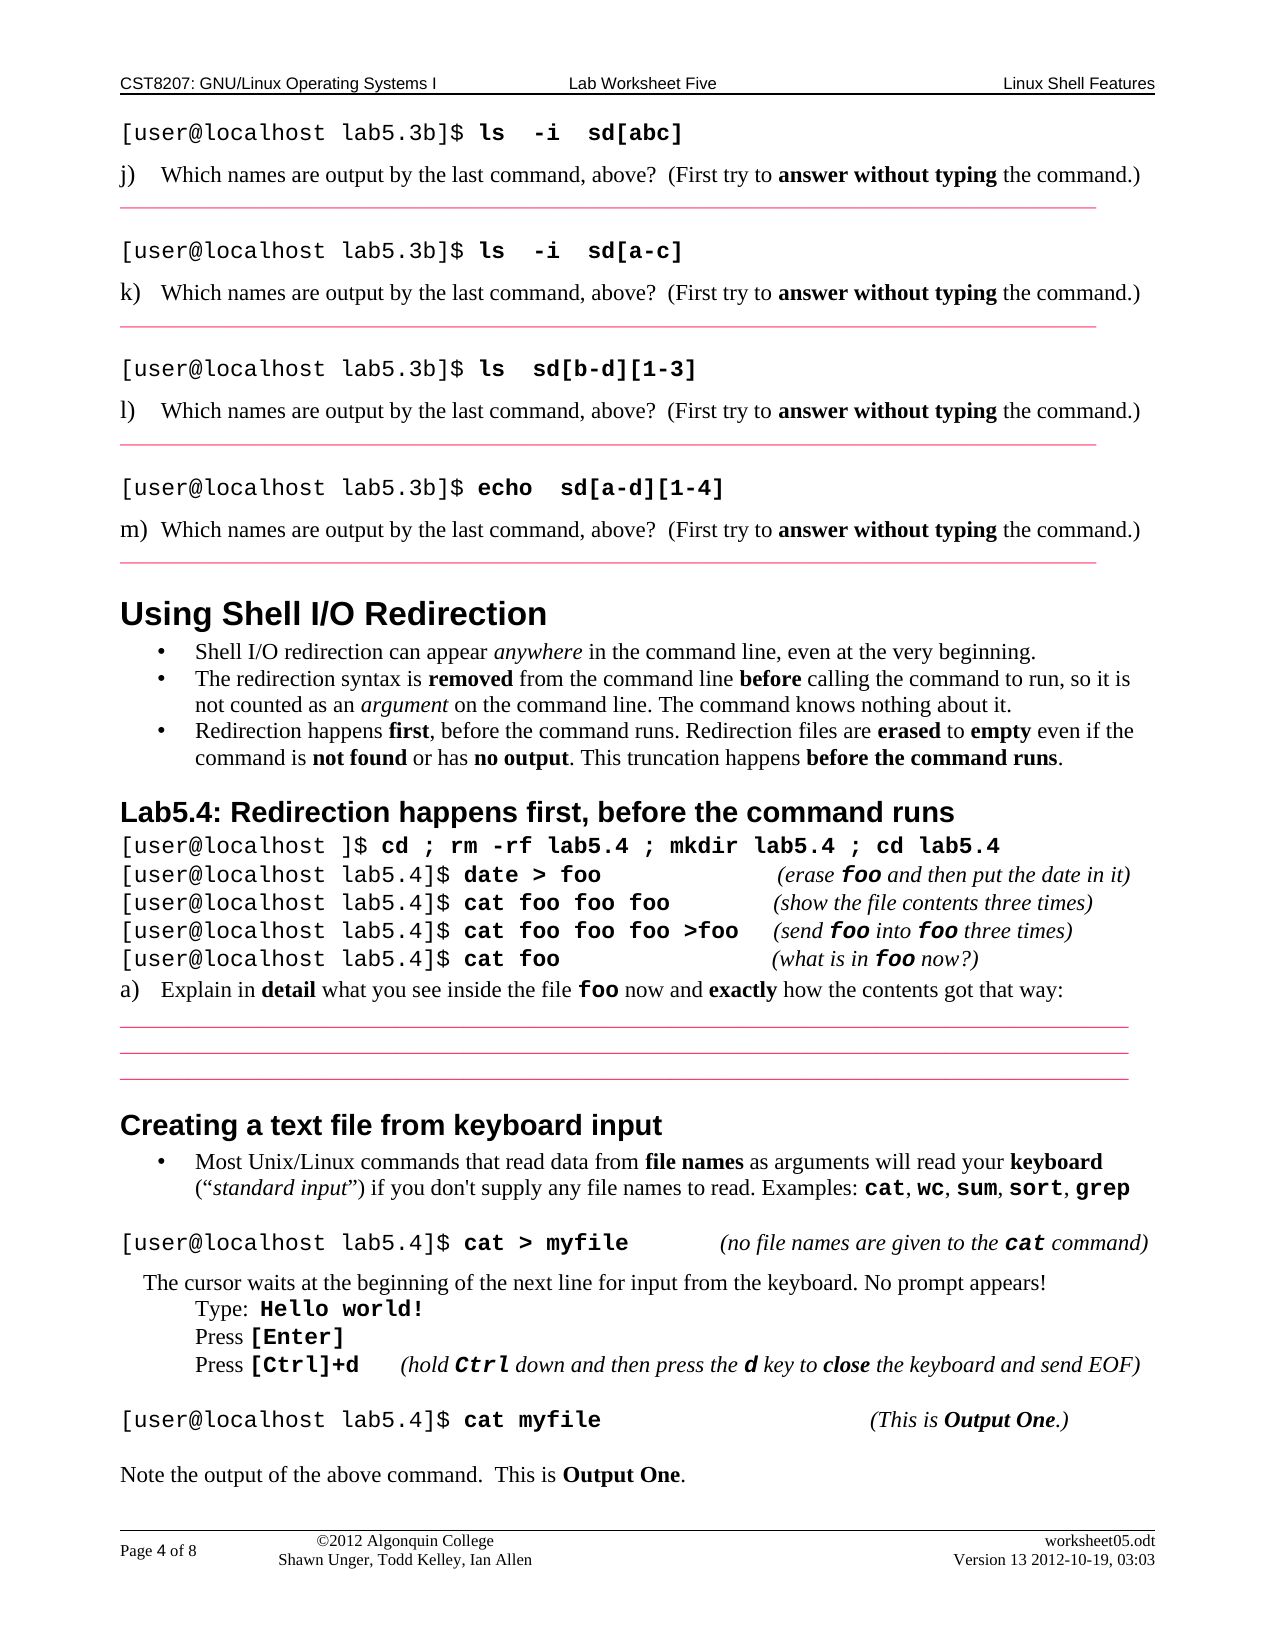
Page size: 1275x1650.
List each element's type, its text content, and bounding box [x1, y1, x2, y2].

text _______________________________________________________________________ [120, 306, 1155, 332]
text _______________________________________________________________________ [120, 188, 1155, 213]
text Type: Hello world! [120, 1295, 1155, 1323]
text [user@localhost lab5.4]$ cat foo foo foo >foo (send foo into foo three times) [120, 917, 1155, 945]
text Press [Ctrl]+d (hold Ctrl down and then press the d key to close the keyboard and send EOF) [120, 1351, 1155, 1380]
list Which names are output by the last command, above? (First try to answer without typing the command.) [120, 159, 1155, 188]
text [user@localhost lab5.4]$ date > foo (erase foo and then put the date in it) [120, 861, 1155, 889]
text The cursor waits at the beginning of the next line for input from the keyboard. No prompt appears! [120, 1269, 1155, 1295]
text ________________________________________________________________________________________ [120, 1004, 1155, 1030]
subtitle Using Shell I/O Redirection [120, 593, 1155, 632]
text _______________________________________________________________________ [120, 424, 1155, 450]
list Explain in detail what you see inside the file foo now and exactly how the contents got that way: [120, 974, 1155, 1004]
text [user@localhost ]$ cd ; rm -rf lab5.4 ; mkdir lab5.4 ; cd lab5.4 [120, 835, 1155, 861]
list Redirection happens first, before the command runs. Redirection files are erased to empty even if the command is not found or has no output. This truncation happens before the command runs. [157, 717, 1155, 770]
text ________________________________________________________________________________________ [120, 1057, 1155, 1083]
text Press [Enter] [120, 1323, 1155, 1351]
subtitle Lab5.4: Redirection happens first, before the command runs [120, 795, 1155, 828]
list Which names are output by the last command, above? (First try to answer without typing the command.) [120, 514, 1155, 543]
text [user@localhost lab5.4]$ cat foo foo foo (show the file contents three times) [120, 889, 1155, 917]
text [user@localhost lab5.4]$ cat > myfile (no file names are given to the cat command) [120, 1229, 1155, 1257]
text [user@localhost lab5.3b]$ ls -i sd[a-c] [120, 239, 1155, 265]
text [user@localhost lab5.4]$ cat myfile (This is Output One.) [120, 1406, 1155, 1434]
text [user@localhost lab5.3b]$ ls -i sd[abc] [120, 121, 1155, 147]
text [user@localhost lab5.3b]$ echo sd[a-d][1-4] [120, 476, 1155, 502]
list Which names are output by the last command, above? (First try to answer without typing the command.) [120, 277, 1155, 306]
subtitle Creating a text file from keyboard input [120, 1108, 1155, 1141]
text ________________________________________________________________________________________ [120, 1030, 1155, 1057]
list Shell I/O redirection can appear anywhere in the command line, even at the very beginning. [157, 638, 1155, 664]
text [user@localhost lab5.4]$ cat foo (what is in foo now?) [120, 945, 1155, 974]
text _______________________________________________________________________ [120, 543, 1155, 568]
text [user@localhost lab5.3b]$ ls sd[b-d][1-3] [120, 358, 1155, 384]
list The redirection syntax is removed from the command line before calling the command to run, so it is not counted as an argument on the command line. The command knows nothing about it. [157, 664, 1155, 717]
list Most Unix/Linux commands that read data from file names as arguments will read your keyboard (“standard input”) if you don't supply any file names to read. Examples: cat, wc, sum, sort, grep [157, 1148, 1155, 1229]
text Note the output of the above command. This is Output One. [120, 1461, 1155, 1487]
list Which names are output by the last command, above? (First try to answer without typing the command.) [120, 396, 1155, 424]
